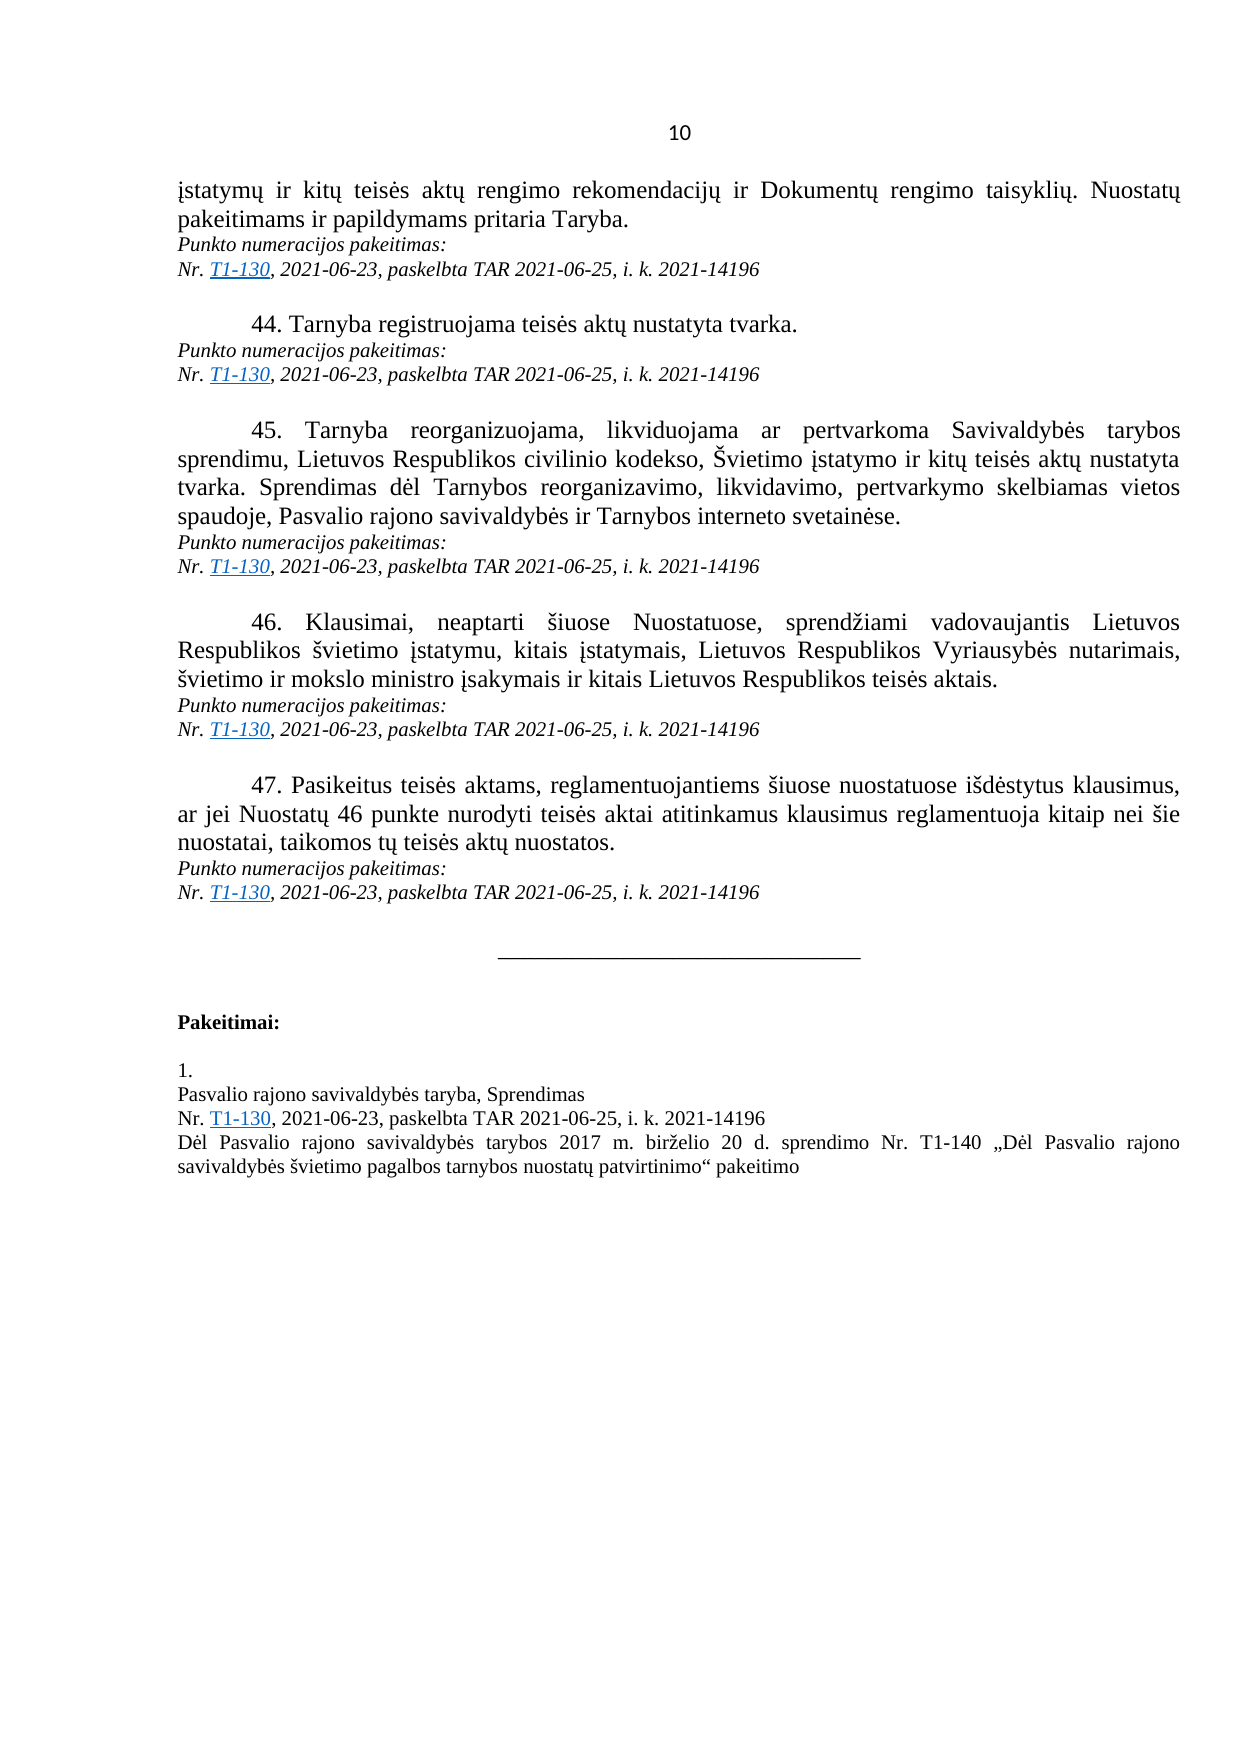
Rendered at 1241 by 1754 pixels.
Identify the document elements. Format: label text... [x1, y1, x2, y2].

text Dėl Pasvalio rajono savivaldybės tarybos 2017 m. birželio 20 d. sprendimo Nr. T1-140 „Dėl Pasvalio rajono savivaldybės švietimo pagalbos tarnybos nuostatų patvirtinimo“ pakeitimo [177, 1130, 1181, 1178]
text Nr. T1-130, 2021-06-23, paskelbta TAR 2021-06-25, i. k. 2021-14196 [177, 554, 1181, 578]
text įstatymų ir kitų teisės aktų rengimo rekomendacijų ir Dokumentų rengimo taisyklių. Nuostatų pakeitimams ir papildymams pritaria Taryba. [177, 175, 1181, 232]
text Nr. T1-130, 2021-06-23, paskelbta TAR 2021-06-25, i. k. 2021-14196 [177, 880, 1181, 904]
text 1. [177, 1058, 1181, 1082]
text Punkto numeracijos pakeitimas: [177, 856, 1181, 880]
text Punkto numeracijos pakeitimas: [177, 693, 1181, 717]
text Nr. T1-130, 2021-06-23, paskelbta TAR 2021-06-25, i. k. 2021-14196 [177, 256, 1181, 281]
text _____________________________ [177, 933, 1181, 962]
text Pasvalio rajono savivaldybės taryba, Sprendimas [177, 1082, 1181, 1106]
text 47. Pasikeitus teisės aktams, reglamentuojantiems šiuose nuostatuose išdėstytus klausimus, ar jei Nuostatų 46 punkte nurodyti teisės aktai atitinkamus klausimus reglamentuoja kitaip nei šie nuostatai, taikomos tų teisės aktų nuostatos. [177, 770, 1181, 856]
text Nr. T1-130, 2021-06-23, paskelbta TAR 2021-06-25, i. k. 2021-14196 [177, 362, 1181, 386]
text Nr. T1-130, 2021-06-23, paskelbta TAR 2021-06-25, i. k. 2021-14196 [177, 717, 1181, 741]
text 46. Klausimai, neaptarti šiuose Nuostatuose, sprendžiami vadovaujantis Lietuvos Respublikos švietimo įstatymu, kitais įstatymais, Lietuvos Respublikos Vyriausybės nutarimais, švietimo ir mokslo ministro įsakymais ir kitais Lietuvos Respublikos teisės aktais. [177, 607, 1181, 693]
text Punkto numeracijos pakeitimas: [177, 530, 1181, 554]
text 45. Tarnyba reorganizuojama, likviduojama ar pertvarkoma Savivaldybės tarybos sprendimu, Lietuvos Respublikos civilinio kodekso, Švietimo įstatymo ir kitų teisės aktų nustatyta tvarka. Sprendimas dėl Tarnybos reorganizavimo, likvidavimo, pertvarkymo skelbiamas vietos spaudoje, Pasvalio rajono savivaldybės ir Tarnybos interneto svetainėse. [177, 415, 1181, 530]
text Punkto numeracijos pakeitimas: [177, 338, 1181, 362]
text Pakeitimai: [177, 1010, 1181, 1034]
text 44. Tarnyba registruojama teisės aktų nustatyta tvarka. [177, 309, 1181, 338]
text Nr. T1-130, 2021-06-23, paskelbta TAR 2021-06-25, i. k. 2021-14196 [177, 1106, 1181, 1130]
text Punkto numeracijos pakeitimas: [177, 232, 1181, 256]
